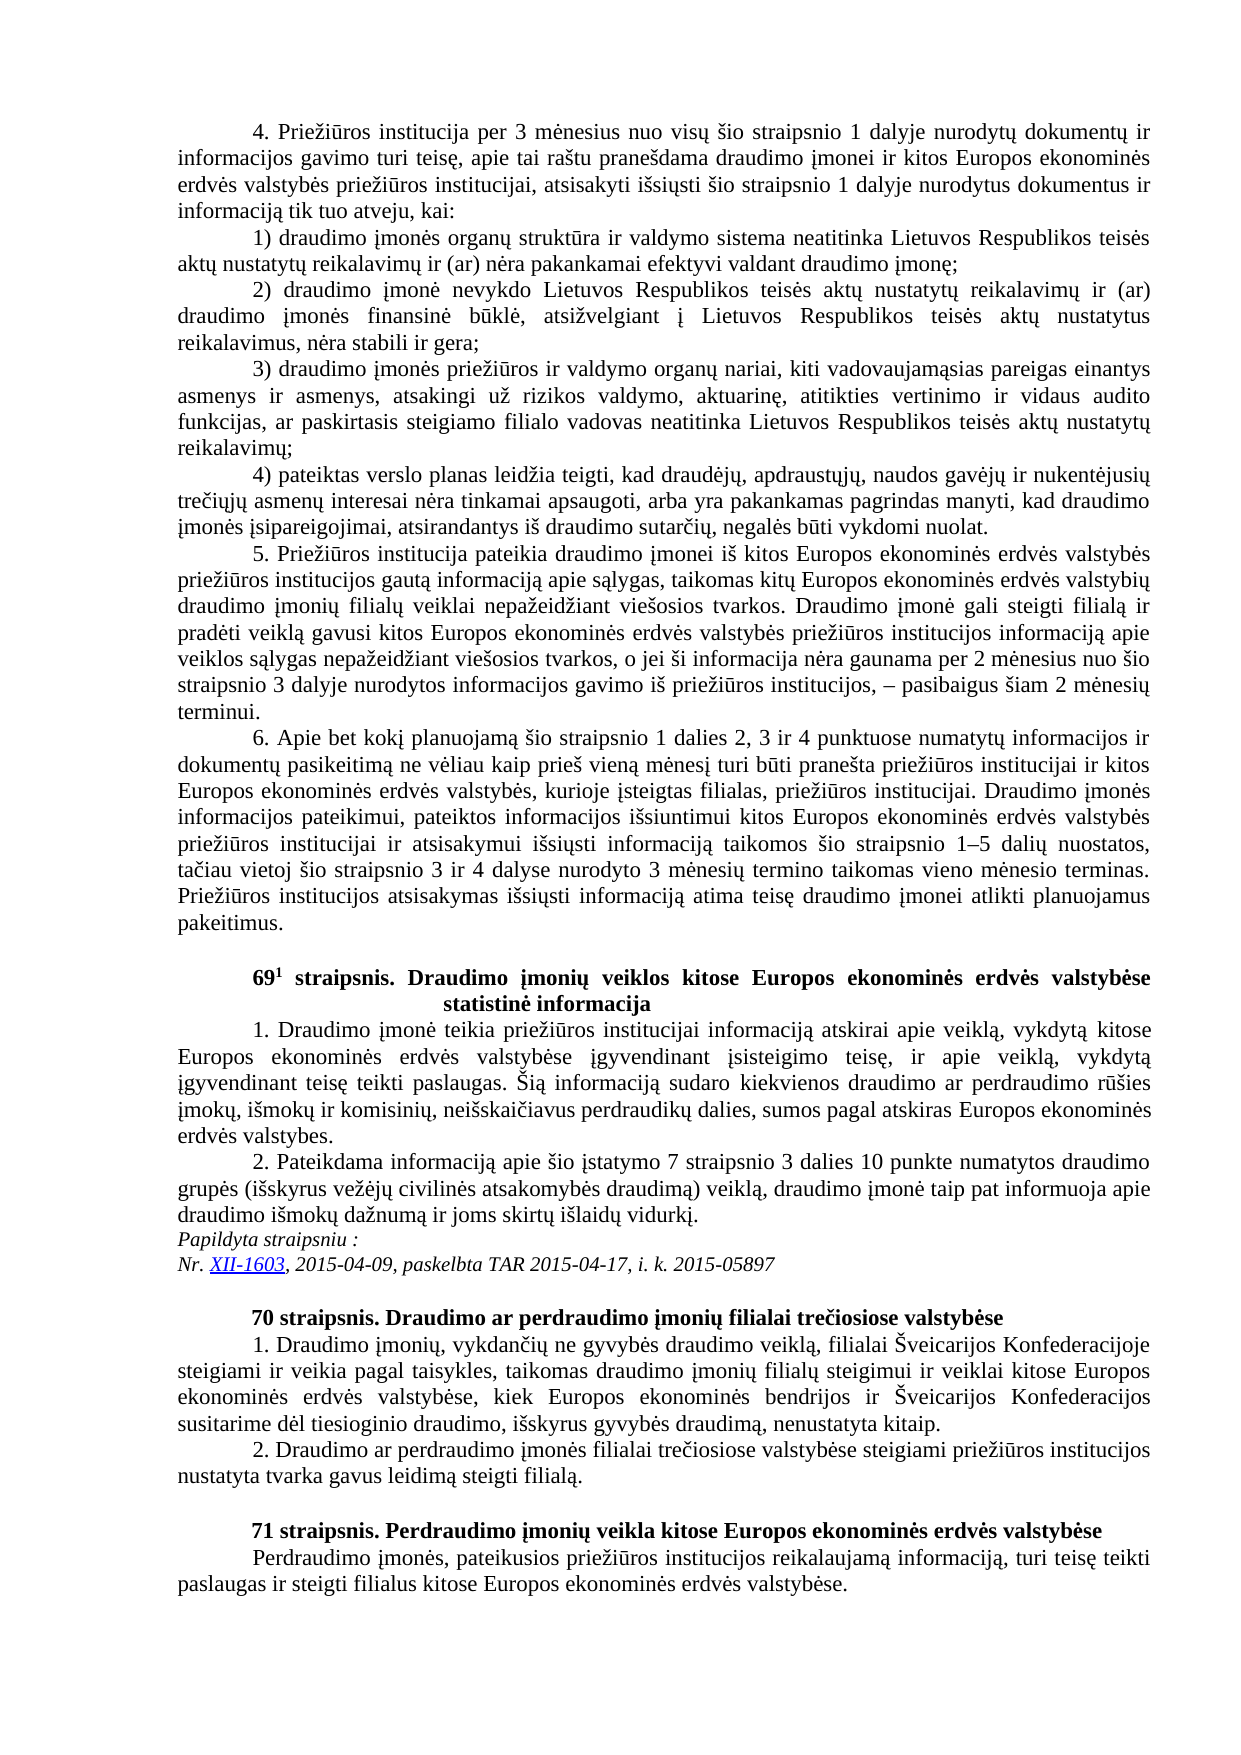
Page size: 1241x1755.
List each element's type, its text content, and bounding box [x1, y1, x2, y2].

text 1. Draudimo įmonė teikia priežiūros institucijai informaciją atskirai apie veiklą, vykdytą kitose Europos ekonominės erdvės valstybėse įgyvendinant įsisteigimo teisę, ir apie veiklą, vykdytą įgyvendinant teisę teikti paslaugas. Šią informaciją sudaro kiekvienos draudimo ar perdraudimo rūšies įmokų, išmokų ir komisinių, neišskaičiavus perdraudikų dalies, sumos pagal atskiras Europos ekonominės erdvės valstybes. [177, 1017, 1152, 1148]
text 4. Priežiūros institucija per 3 mėnesius nuo visų šio straipsnio 1 dalyje nurodytų dokumentų ir informacijos gavimo turi teisę, apie tai raštu pranešdama draudimo įmonei ir kitos Europos ekonominės erdvės valstybės priežiūros institucijai, atsisakyti išsiųsti šio straipsnio 1 dalyje nurodytus dokumentus ir informaciją tik tuo atveju, kai: [177, 118, 1152, 223]
text 1. Draudimo įmonių, vykdančių ne gyvybės draudimo veiklą, filialai Šveicarijos Konfederacijoje steigiami ir veikia pagal taisykles, taikomas draudimo įmonių filialų steigimui ir veiklai kitose Europos ekonominės erdvės valstybėse, kiek Europos ekonominės bendrijos ir Šveicarijos Konfederacijos susitarime dėl tiesioginio draudimo, išskyrus gyvybės draudimą, nenustatyta kitaip. [177, 1331, 1152, 1436]
text Nr. XII-1603, 2015-04-09, paskelbta TAR 2015-04-17, i. k. 2015-05897 [177, 1251, 1152, 1276]
text 2) draudimo įmonė nevykdo Lietuvos Respublikos teisės aktų nustatytų reikalavimų ir (ar) draudimo įmonės finansinė būklė, atsižvelgiant į Lietuvos Respublikos teisės aktų nustatytus reikalavimus, nėra stabili ir gera; [177, 276, 1152, 355]
text 71 straipsnis. Perdraudimo įmonių veikla kitose Europos ekonominės erdvės valstybėse [251, 1517, 1152, 1544]
text 6. Apie bet kokį planuojamą šio straipsnio 1 dalies 2, 3 ir 4 punktuose numatytų informacijos ir dokumentų pasikeitimą ne vėliau kaip prieš vieną mėnesį turi būti pranešta priežiūros institucijai ir kitos Europos ekonominės erdvės valstybės, kurioje įsteigtas filialas, priežiūros institucijai. Draudimo įmonės informacijos pateikimui, pateiktos informacijos išsiuntimui kitos Europos ekonominės erdvės valstybės priežiūros institucijai ir atsisakymui išsiųsti informaciją taikomos šio straipsnio 1–5 dalių nuostatos, tačiau vietoj šio straipsnio 3 ir 4 dalyse nurodyto 3 mėnesių termino taikomas vieno mėnesio terminas. Priežiūros institucijos atsisakymas išsiųsti informaciją atima teisę draudimo įmonei atlikti planuojamus pakeitimus. [177, 724, 1152, 935]
text 2. Pateikdama informaciją apie šio įstatymo 7 straipsnio 3 dalies 10 punkte numatytos draudimo grupės (išskyrus vežėjų civilinės atsakomybės draudimą) veiklą, draudimo įmonė taip pat informuoja apie draudimo išmokų dažnumą ir joms skirtų išlaidų vidurkį. [177, 1148, 1152, 1227]
text 5. Priežiūros institucija pateikia draudimo įmonei iš kitos Europos ekonominės erdvės valstybės priežiūros institucijos gautą informaciją apie sąlygas, taikomas kitų Europos ekonominės erdvės valstybių draudimo įmonių filialų veiklai nepažeidžiant viešosios tvarkos. Draudimo įmonė gali steigti filialą ir pradėti veiklą gavusi kitos Europos ekonominės erdvės valstybės priežiūros institucijos informaciją apie veiklos sąlygas nepažeidžiant viešosios tvarkos, o jei ši informacija nėra gaunama per 2 mėnesius nuo šio straipsnio 3 dalyje nurodytos informacijos gavimo iš priežiūros institucijos, – pasibaigus šiam 2 mėnesių terminui. [177, 540, 1152, 724]
text 70 straipsnis. Draudimo ar perdraudimo įmonių filialai trečiosiose valstybėse [251, 1304, 1152, 1331]
text 4) pateiktas verslo planas leidžia teigti, kad draudėjų, apdraustųjų, naudos gavėjų ir nukentėjusių trečiųjų asmenų interesai nėra tinkamai apsaugoti, arba yra pakankamas pagrindas manyti, kad draudimo įmonės įsipareigojimai, atsirandantys iš draudimo sutarčių, negalės būti vykdomi nuolat. [177, 461, 1152, 540]
text 3) draudimo įmonės priežiūros ir valdymo organų nariai, kiti vadovaujamąsias pareigas einantys asmenys ir asmenys, atsakingi už rizikos valdymo, aktuarinę, atitikties vertinimo ir vidaus audito funkcijas, ar paskirtasis steigiamo filialo vadovas neatitinka Lietuvos Respublikos teisės aktų nustatytų reikalavimų; [177, 355, 1152, 461]
text Perdraudimo įmonės, pateikusios priežiūros institucijos reikalaujamą informaciją, turi teisę teikti paslaugas ir steigti filialus kitose Europos ekonominės erdvės valstybėse. [177, 1544, 1152, 1597]
text 2. Draudimo ar perdraudimo įmonės filialai trečiosiose valstybėse steigiami priežiūros institucijos nustatyta tvarka gavus leidimą steigti filialą. [177, 1436, 1152, 1489]
text 1) draudimo įmonės organų struktūra ir valdymo sistema neatitinka Lietuvos Respublikos teisės aktų nustatytų reikalavimų ir (ar) nėra pakankamai efektyvi valdant draudimo įmonę; [177, 223, 1152, 276]
text 691 straipsnis. Draudimo įmonių veiklos kitose Europos ekonominės erdvės valstybėse statistinė informacija [252, 964, 1152, 1017]
text Papildyta straipsniu : [177, 1227, 1152, 1251]
